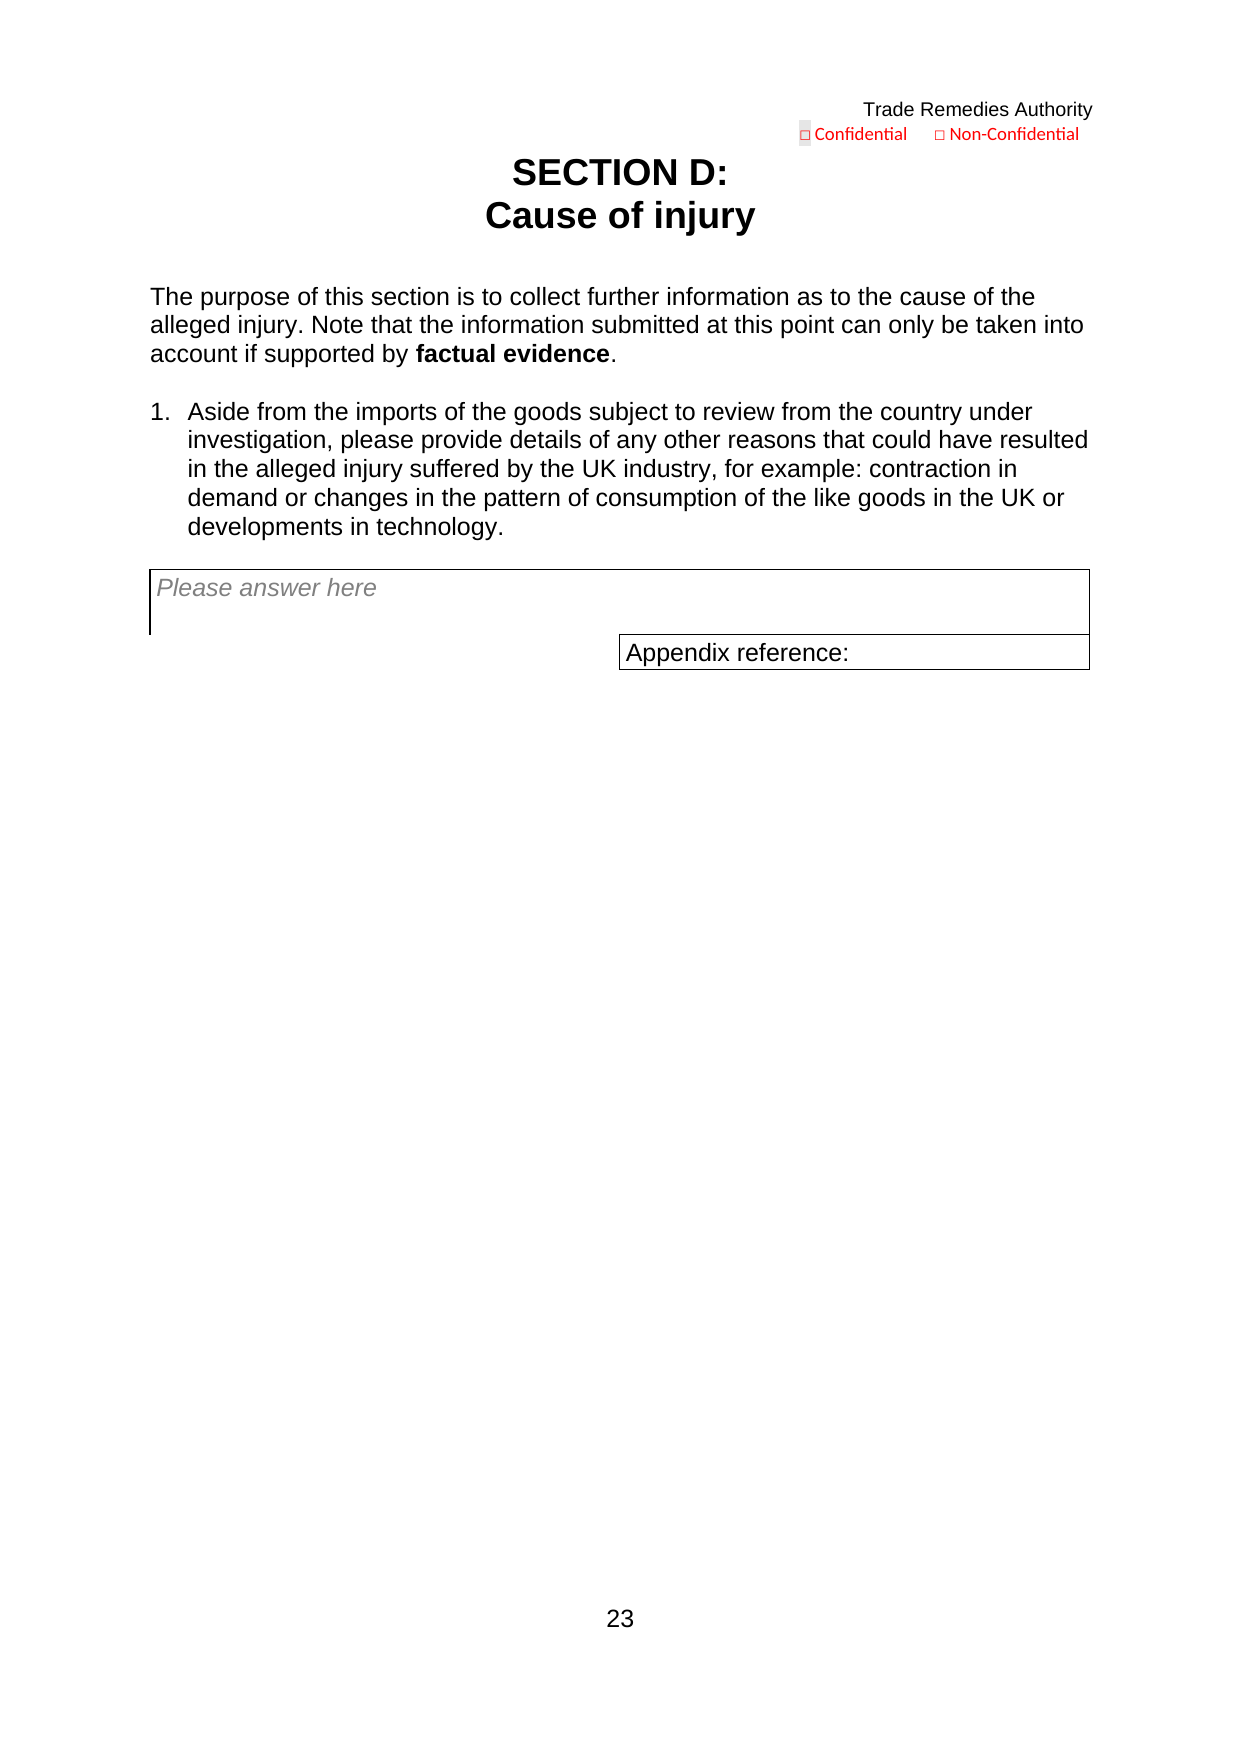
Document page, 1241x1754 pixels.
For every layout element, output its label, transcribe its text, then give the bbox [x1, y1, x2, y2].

table_cell Appendix reference: [620, 635, 1089, 669]
table_header Please answer here [151, 570, 1089, 633]
list Aside from the imports of the goods subject to review from the country under investigation, please provide details of any other reasons that could have resulted in the alleged injury suffered by the UK industry, for example: contraction in demand or changes in the pattern of consumption of the like goods in the UK or developments in technology. [150, 397, 1090, 540]
subtitle SECTION D: Cause of injury [150, 150, 1090, 236]
text The purpose of this section is to collect further information as to the cause of the alleged injury. Note that the information submitted at this point can only be taken into account if supported by factual evidence. [150, 282, 1090, 368]
table_cell [150, 635, 619, 669]
